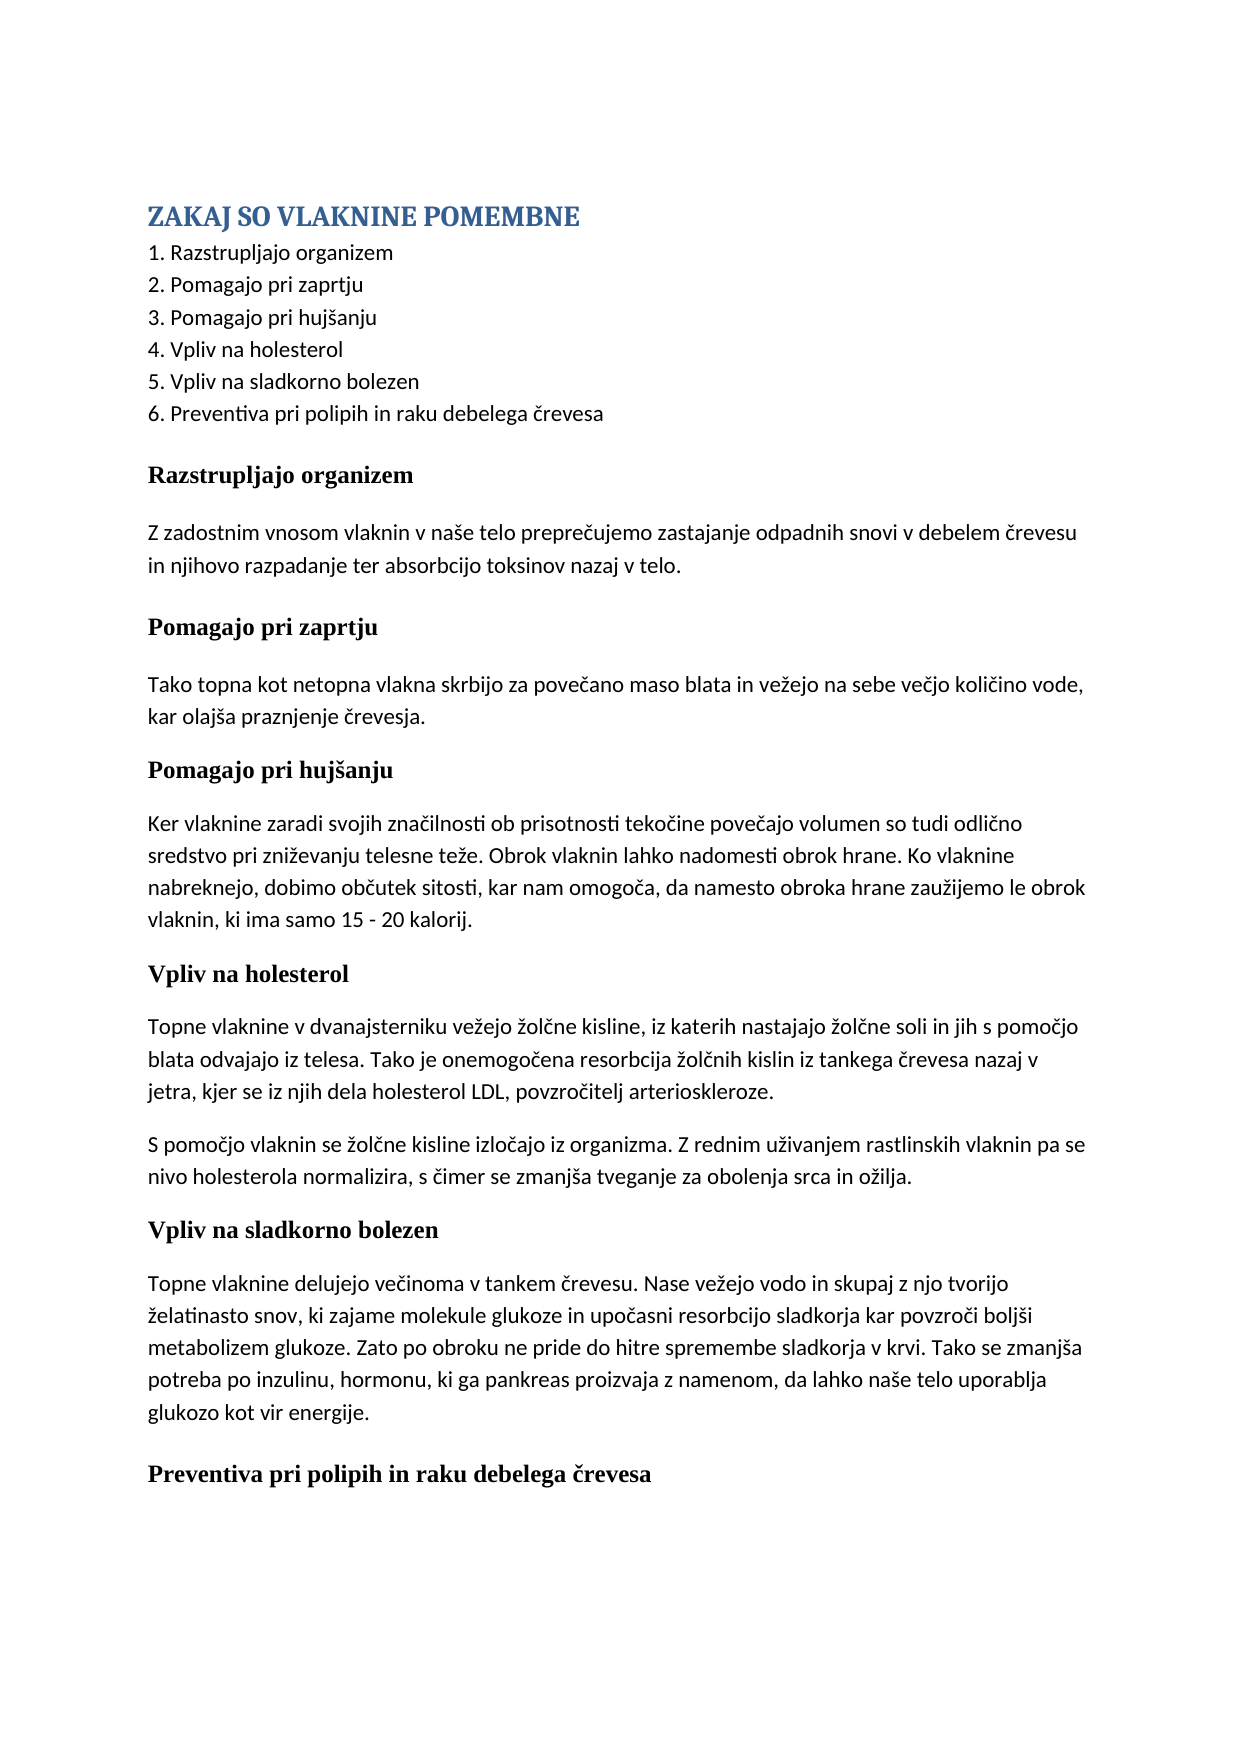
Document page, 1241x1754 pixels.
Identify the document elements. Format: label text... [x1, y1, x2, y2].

text Ker vlaknine zaradi svojih značilnosti ob prisotnosti tekočine povečajo volumen so tudi odlično sredstvo pri zniževanju telesne teže. Obrok vlaknin lahko nadomesti obrok hrane. Ko vlaknine nabreknejo, dobimo občutek sitosti, kar nam omogoča, da namesto obroka hrane zaužijemo le obrok vlaknin, ki ima samo 15 - 20 kalorij. [148, 809, 1093, 934]
text Vpliv na holesterol [148, 959, 1093, 987]
text Topne vlaknine v dvanajsterniku vežejo žolčne kisline, iz katerih nastajajo žolčne soli in jih s pomočjo blata odvajajo iz telesa. Tako je onemogočena resorbcija žolčnih kislin iz tankega črevesa nazaj v jetra, kjer se iz njih dela holesterol LDL, povzročitelj arterioskleroze. [148, 1012, 1093, 1105]
subtitle Preventiva pri polipih in raku debelega črevesa [148, 1459, 1093, 1488]
text 4. Vpliv na holesterol 5. Vpliv na sladkorno bolezen 6. Preventiva pri polipih in raku debelega črevesa [148, 335, 1093, 427]
text Vpliv na sladkorno bolezen [148, 1215, 1093, 1244]
text ZAKAJ SO VLAKNINE POMEMBNE 1. Razstrupljajo organizem 2. Pomagajo pri zaprtju 3. Pomagajo pri hujšanju [148, 201, 1093, 331]
text S pomočjo vlaknin se žolčne kisline izločajo iz organizma. Z rednim uživanjem rastlinskih vlaknin pa se nivo holesterola normalizira, s čimer se zmanjša tveganje za obolenja srca in ožilja. [148, 1130, 1093, 1190]
text Pomagajo pri hujšanju [148, 755, 1093, 784]
subtitle Pomagajo pri zaprtju [148, 612, 1093, 641]
text Tako topna kot netopna vlakna skrbijo za povečano maso blata in vežejo na sebe večjo količino vode, kar olajša praznjenje črevesja. [148, 670, 1093, 730]
text Topne vlaknine delujejo večinoma v tankem črevesu. Nase vežejo vodo in skupaj z njo tvorijo želatinasto snov, ki zajame molekule glukoze in upočasni resorbcijo sladkorja kar povzroči boljši metabolizem glukoze. Zato po obroku ne pride do hitre spremembe sladkorja v krvi. Tako se zmanjša potreba po inzulinu, hormonu, ki ga pankreas proizvaja z namenom, da lahko naše telo uporablja glukozo kot vir energije. [148, 1269, 1093, 1426]
subtitle Razstrupljajo organizem [148, 461, 1093, 489]
text Z zadostnim vnosom vlaknin v naše telo preprečujemo zastajanje odpadnih snovi v debelem črevesu in njihovo razpadanje ter absorbcijo toksinov nazaj v telo. [148, 518, 1093, 579]
